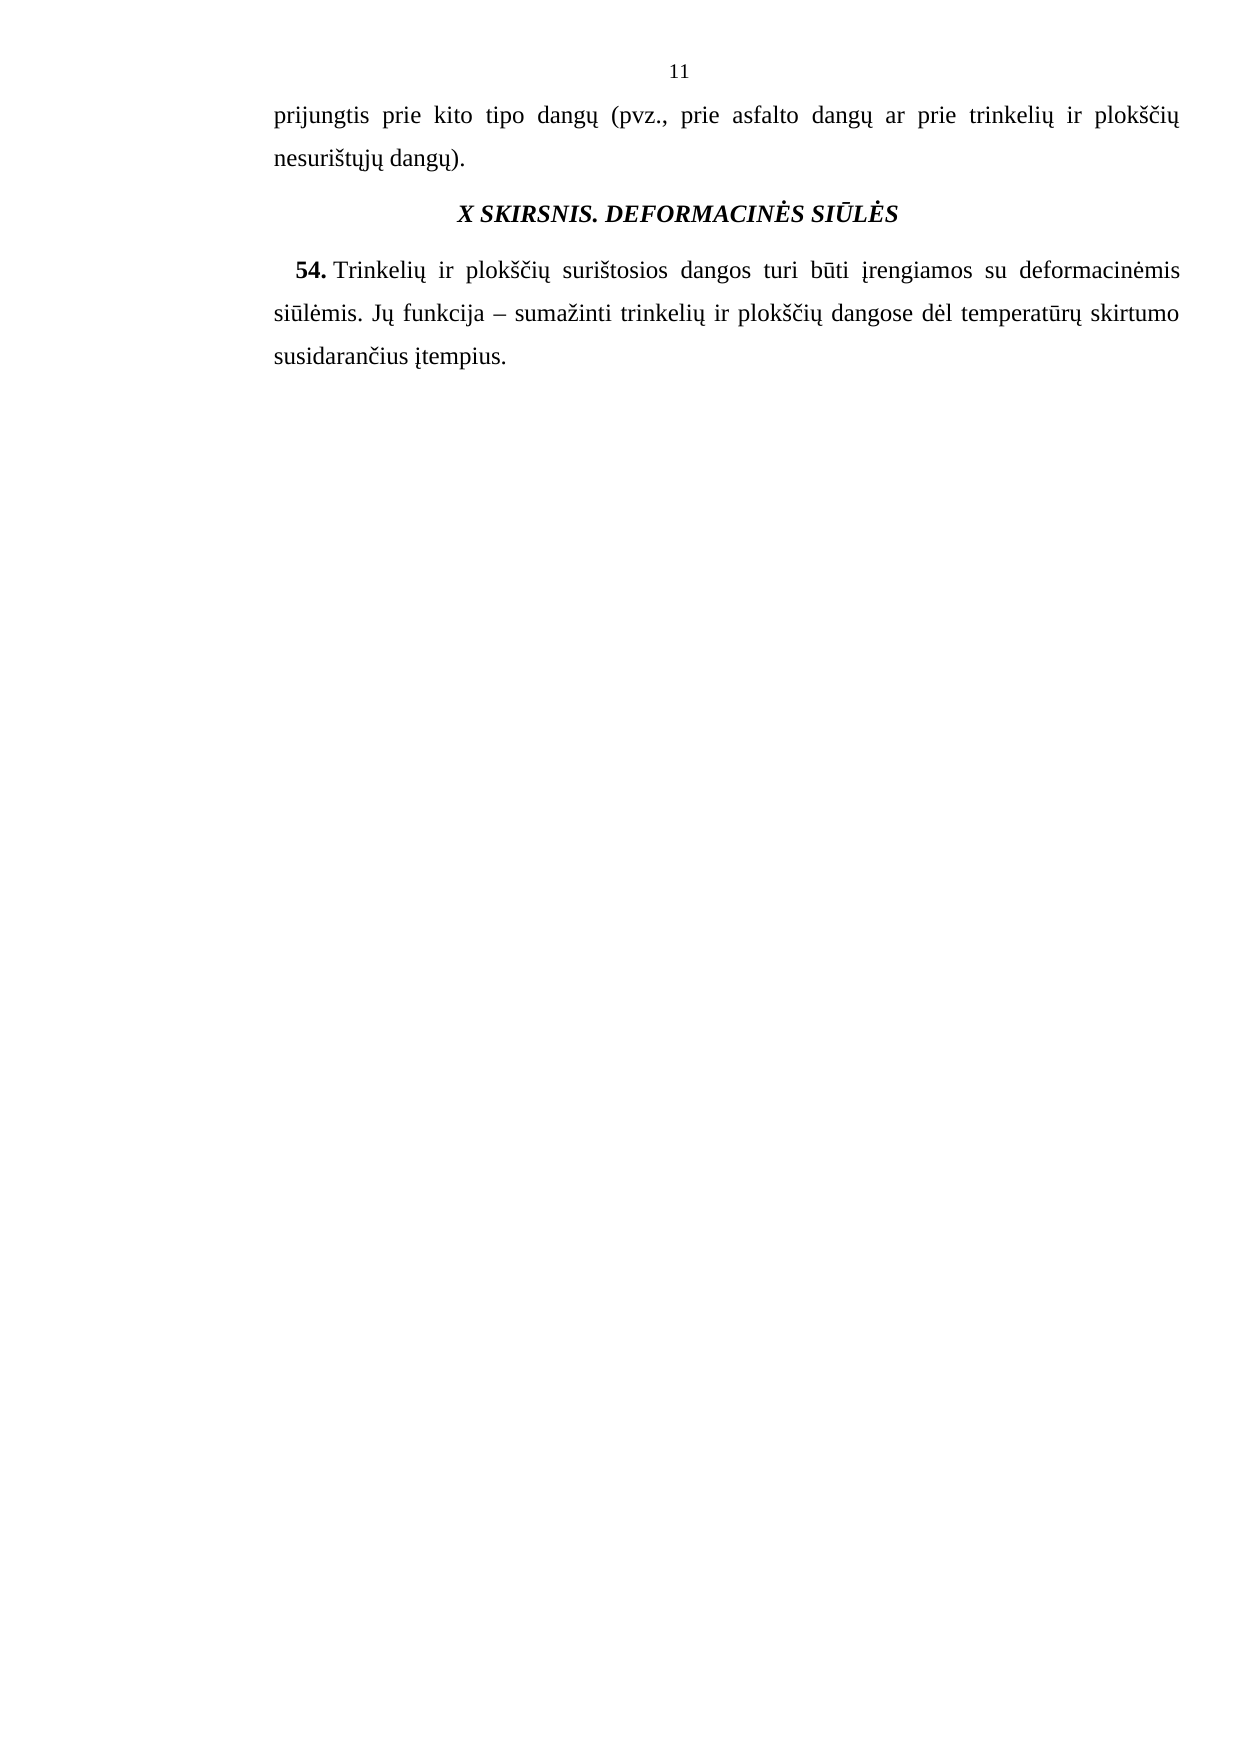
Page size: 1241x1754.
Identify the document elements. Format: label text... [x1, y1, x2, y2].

list Trinkelių ir plokščių surištosios dangos turi būti įrengiamos su deformacinėmis siūlėmis. Jų funkcija – sumažinti trinkelių ir plokščių dangose dėl temperatūrų skirtumo susidarančius įtempius. [236, 255, 1181, 370]
text X SKIRSNIS. DEFORMACINĖS SIŪLĖS [177, 199, 1181, 228]
list prijungtis prie kito tipo dangų (pvz., prie asfalto dangų ar prie trinkelių ir plokščių nesurištųjų dangų). [236, 100, 1181, 172]
